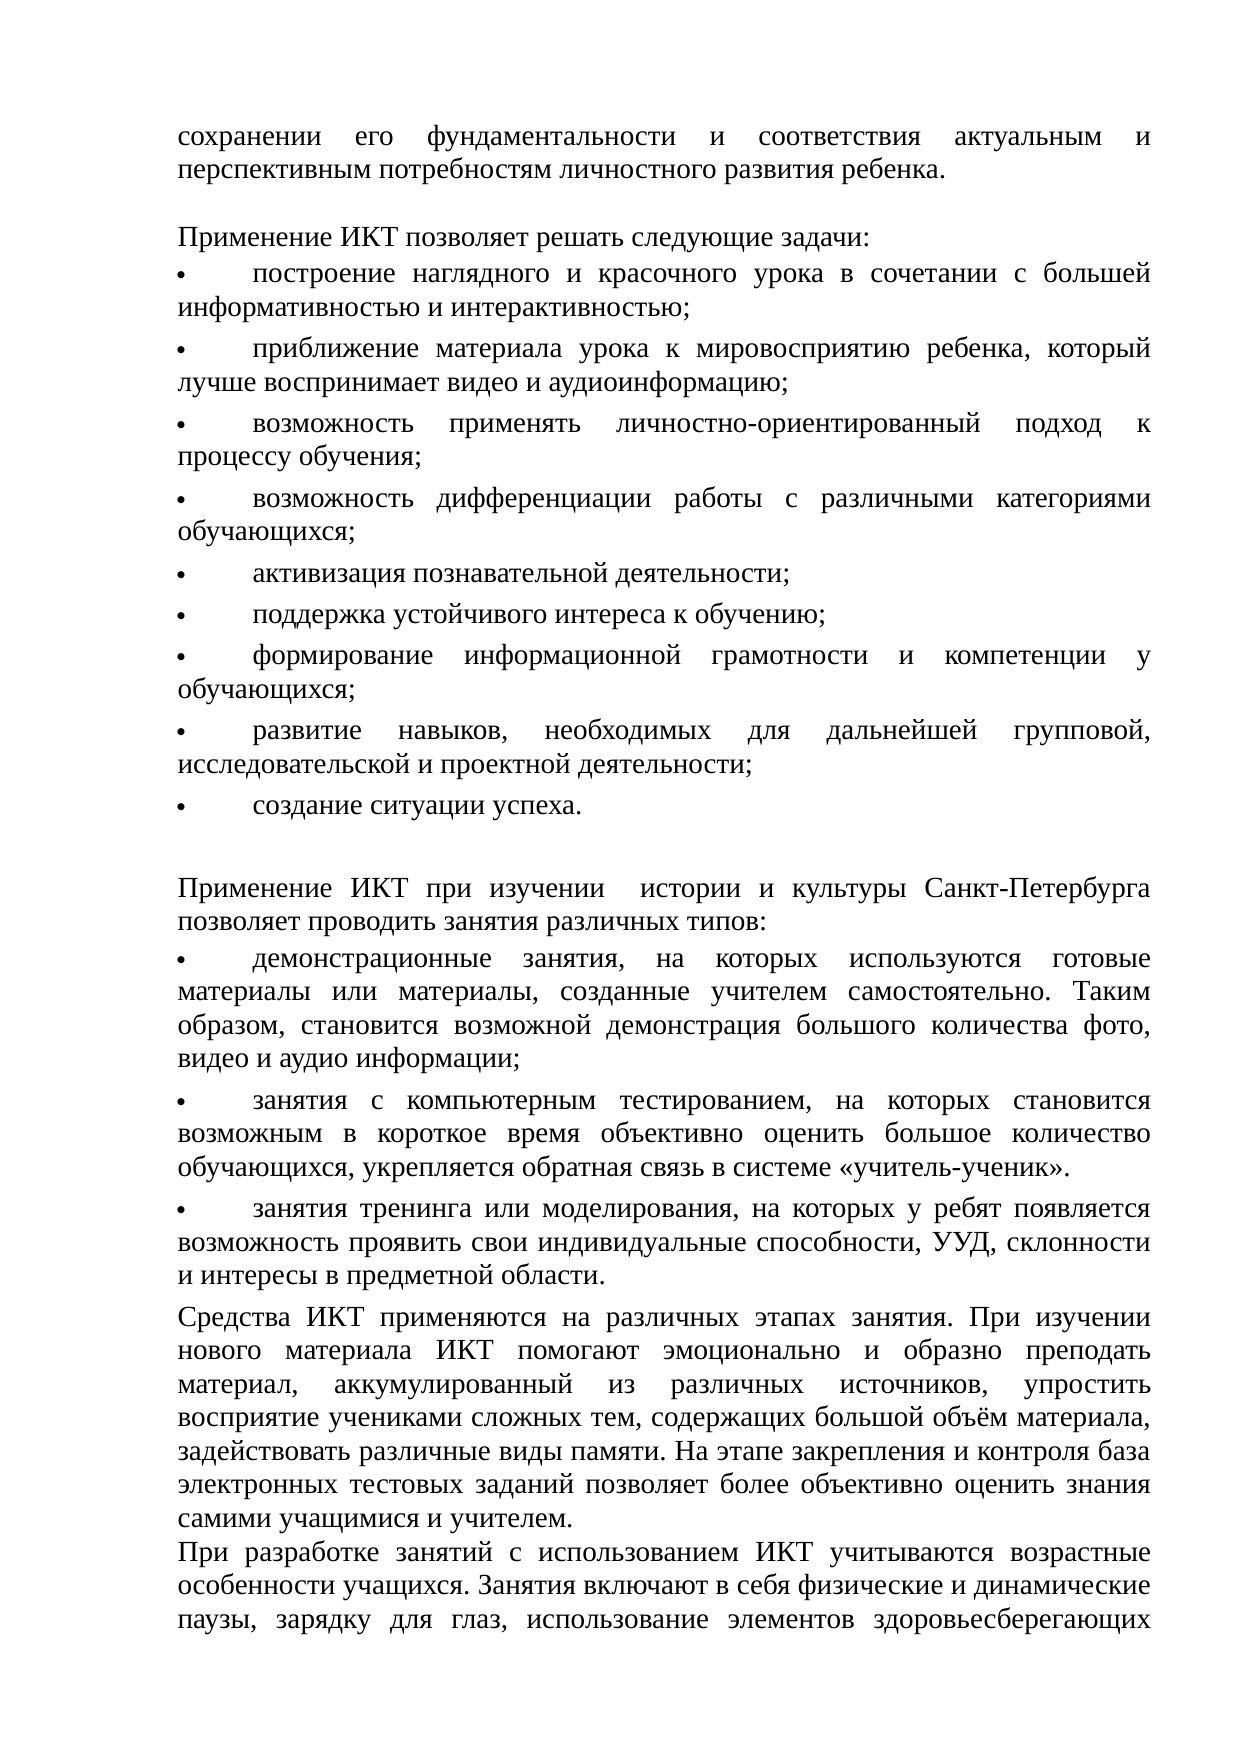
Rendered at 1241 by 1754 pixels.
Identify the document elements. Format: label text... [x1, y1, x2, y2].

list развитие навыков, необходимых для дальнейшей групповой, исследовательской и проектной деятельности; [177, 712, 1152, 779]
list возможность дифференциации работы с различными категориями обучающихся; [177, 480, 1152, 547]
list создание ситуации успеха. [177, 787, 1152, 821]
text Применение ИКТ позволяет решать следующие задачи: [177, 219, 1152, 252]
list занятия тренинга или моделирования, на которых у ребят появляется возможность проявить свои индивидуальные способности, УУД, склонности и интересы в предметной области. [177, 1190, 1152, 1291]
list возможность применять личностно-ориентированный подход к процессу обучения; [177, 405, 1152, 472]
text Применение ИКТ при изучении истории и культуры Санкт-Петербурга позволяет проводить занятия различных типов: [177, 870, 1152, 937]
list приближение материала урока к мировосприятию ребенка, который лучше воспринимает видео и аудиоинформацию; [177, 330, 1152, 397]
list построение наглядного и красочного урока в сочетании с большей информативностью и интерактивностью; [177, 255, 1152, 322]
list занятия с компьютерным тестированием, на которых становится возможным в короткое время объективно оценить большое количество обучающихся, укрепляется обратная связь в системе «учитель-ученик». [177, 1082, 1152, 1183]
text Средства ИКТ применяются на различных этапах занятия. При изучении нового материала ИКТ помогают эмоционально и образно преподать материал, аккумулированный из различных источников, упростить восприятие учениками сложных тем, содержащих большой объём материала, задействовать различные виды памяти. На этапе закрепления и контроля база электронных тестовых заданий позволяет более объективно оценить знания самими учащимися и учителем. [177, 1299, 1152, 1534]
list формирование информационной грамотности и компетенции у обучающихся; [177, 637, 1152, 704]
list поддержка устойчивого интереса к обучению; [177, 596, 1152, 630]
list демонстрационные занятия, на которых используются готовые материалы или материалы, созданные учителем самостоятельно. Таким образом, становится возможной демонстрация большого количества фото, видео и аудио информации; [177, 940, 1152, 1074]
text При разработке занятий с использованием ИКТ учитываются возрастные особенности учащихся. Занятия включают в себя физические и динамические паузы, зарядку для глаз, использование элементов здоровьесберегающих [177, 1534, 1152, 1634]
text сохранении его фундаментальности и соответствия актуальным и перспективным потребностям личностного развития ребенка. [177, 118, 1152, 185]
list активизация познавательной деятельности; [177, 555, 1152, 588]
